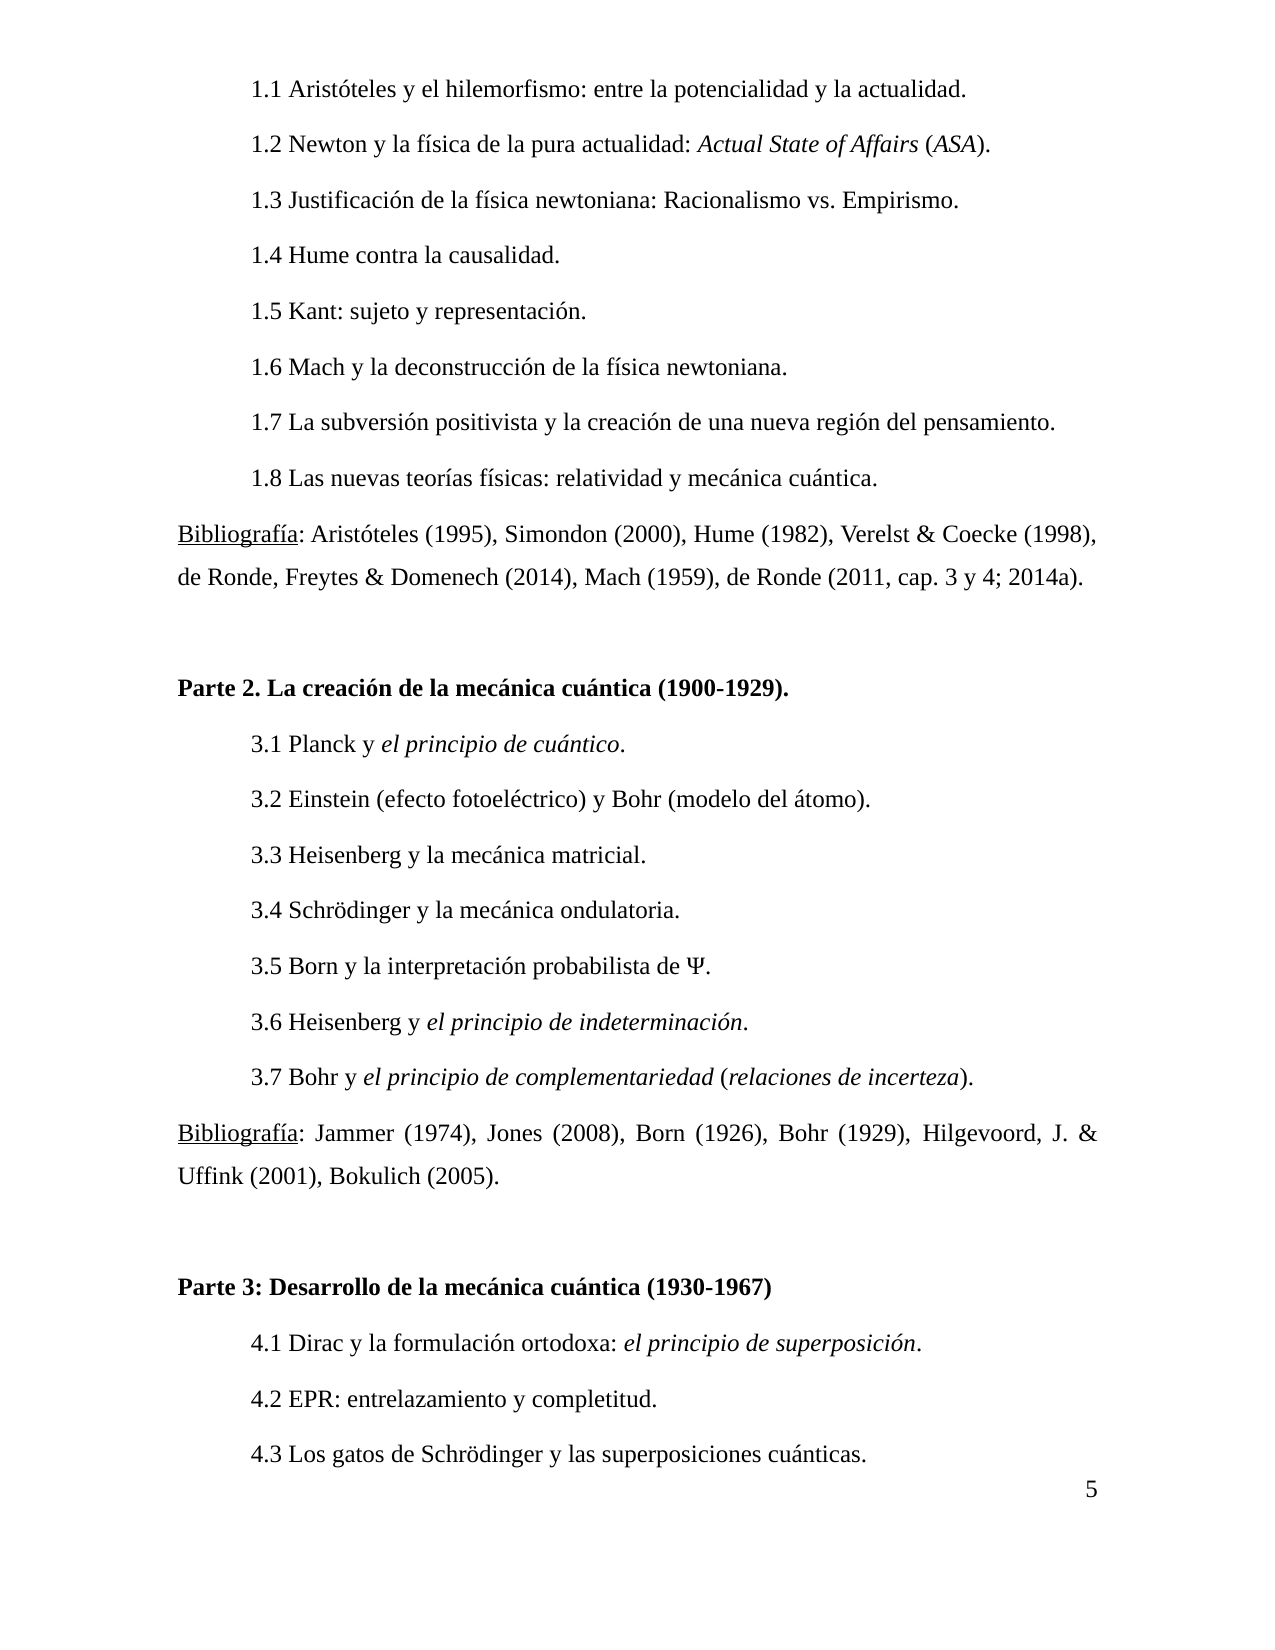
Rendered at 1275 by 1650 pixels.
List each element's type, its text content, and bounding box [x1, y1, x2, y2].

list Newton y la física de la pura actualidad: Actual State of Affairs (ASA). [251, 129, 1098, 158]
list Born y la interpretación probabilista de Ψ. [251, 951, 1098, 980]
list EPR: entrelazamiento y completitud. [251, 1384, 1098, 1412]
list Schrödinger y la mecánica ondulatoria. [251, 896, 1098, 924]
list Dirac y la formulación ortodoxa: el principio de superposición. [251, 1328, 1098, 1357]
list Aristóteles y el hilemorfismo: entre la potencialidad y la actualidad. [251, 74, 1098, 102]
text Parte 2. La creación de la mecánica cuántica (1900-1929). [177, 673, 1098, 702]
list La subversión positivista y la creación de una nueva región del pensamiento. [251, 407, 1098, 436]
list Las nuevas teorías físicas: relatividad y mecánica cuántica. [251, 463, 1098, 492]
list Hume contra la causalidad. [251, 241, 1098, 269]
list Heisenberg y el principio de indeterminación. [251, 1007, 1098, 1036]
list Bibliografía: Aristóteles (1995), Simondon (2000), Hume (1982), Verelst & Coecke (1998), de Ronde, Freytes & Domenech (2014), Mach (1959), de Ronde (2011, cap. 3 y 4; 2014a). [177, 519, 1098, 591]
list Bohr y el principio de complementariedad (relaciones de incerteza). [251, 1062, 1098, 1091]
list Kant: sujeto y representación. [251, 296, 1098, 325]
list Einstein (efecto fotoeléctrico) y Bohr (modelo del átomo). [251, 784, 1098, 813]
list Justificación de la física newtoniana: Racionalismo vs. Empirismo. [251, 185, 1098, 214]
list Planck y el principio de cuántico. [251, 729, 1098, 757]
text Parte 3: Desarrollo de la mecánica cuántica (1930-1967) [177, 1272, 1098, 1301]
list Mach y la deconstrucción de la física newtoniana. [251, 352, 1098, 381]
list Heisenberg y la mecánica matricial. [251, 840, 1098, 869]
text Bibliografía: Jammer (1974), Jones (2008), Born (1926), Bohr (1929), Hilgevoord, J. & Uffink (2001), Bokulich (2005). [177, 1118, 1098, 1190]
list Los gatos de Schrödinger y las superposiciones cuánticas. [251, 1439, 1098, 1468]
